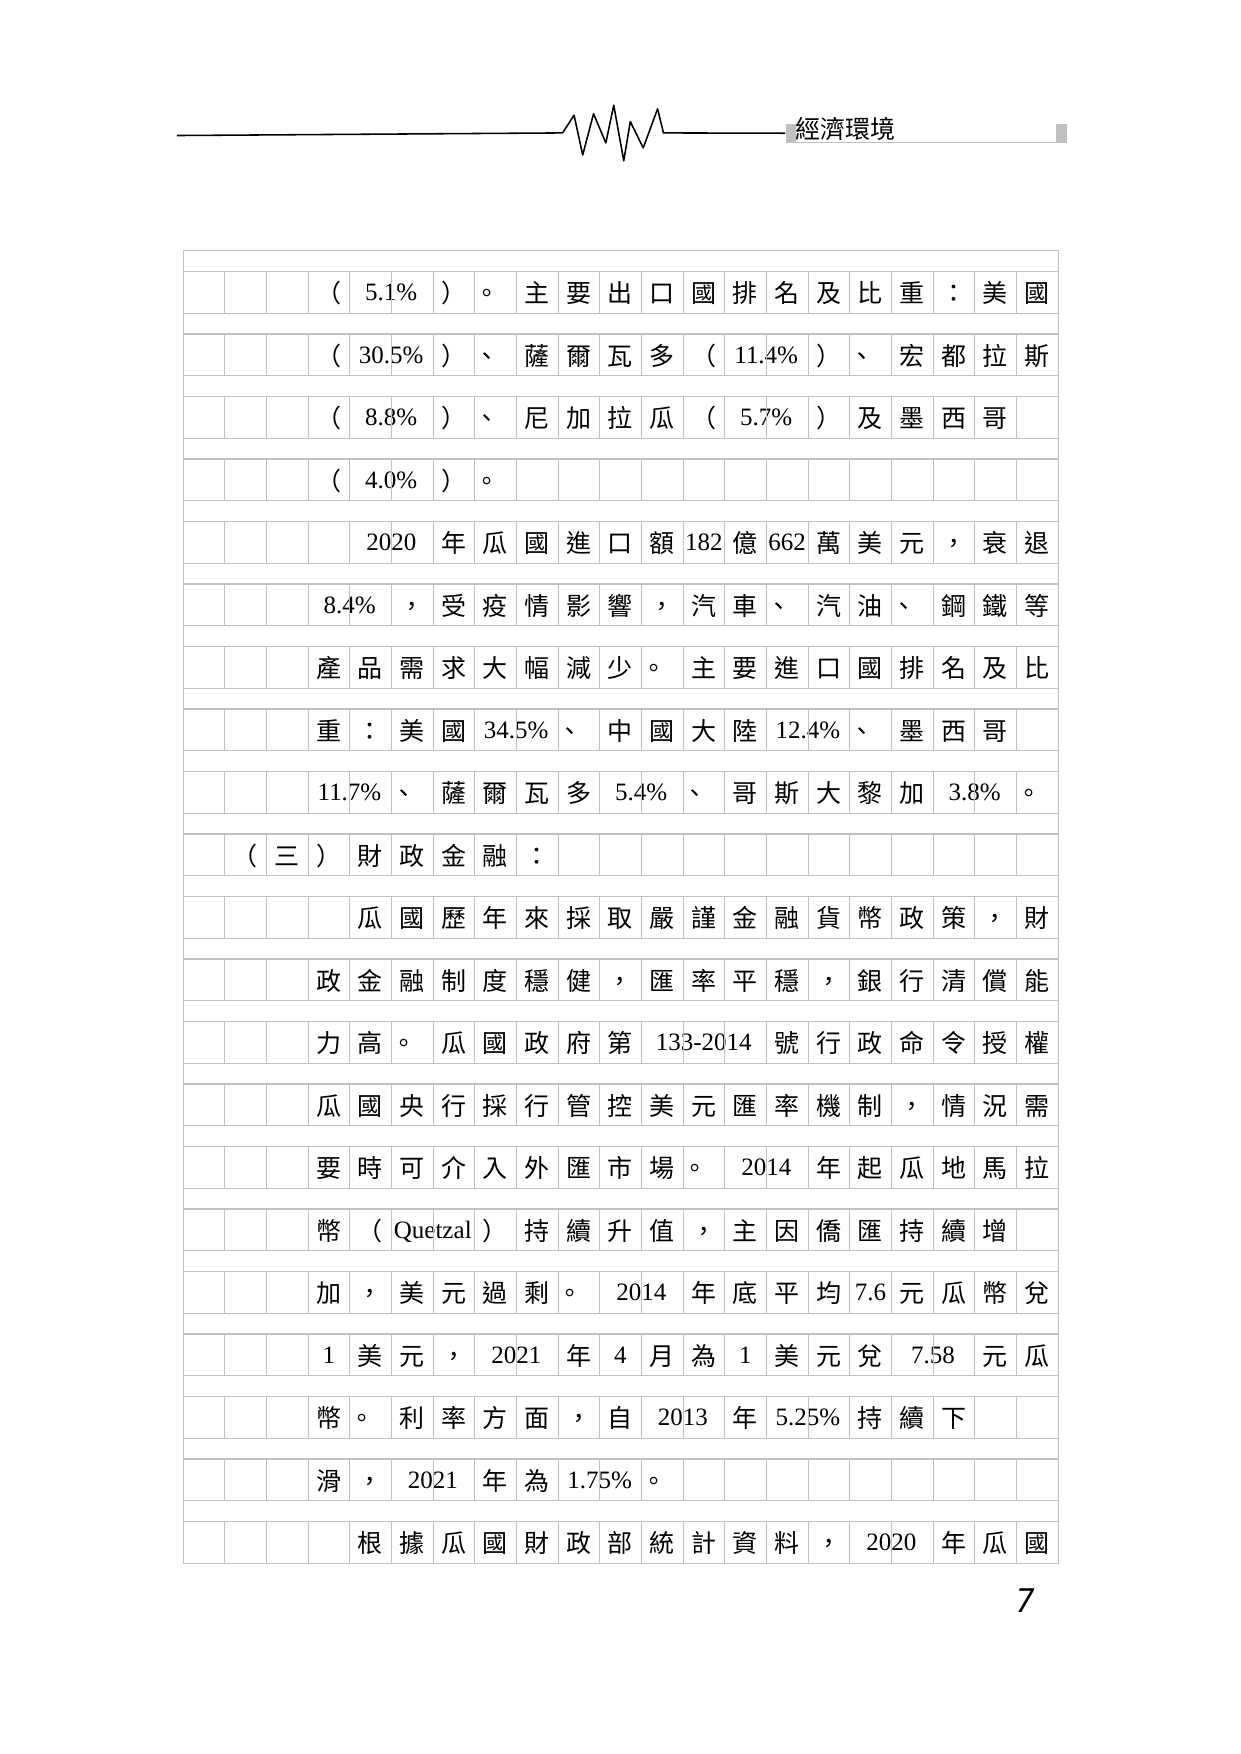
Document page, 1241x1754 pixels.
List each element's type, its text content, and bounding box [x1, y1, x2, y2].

text [809, 835, 849, 875]
text 融 [475, 835, 516, 875]
text [767, 835, 808, 875]
text 瓜國歷年來採取嚴謹金融貨幣政策，財政金融制度穩健，匯率平穩，銀行清償能力高。瓜國政府第133-2014號行政命令授權瓜國央行採行管控美元匯率機制，情況需要時可介入外匯市場。2014年起瓜地馬拉幣（Quetzal）持續升值，主因僑匯持續增加，美元過剩。2014年底平均7.6元瓜幣兌1美元，2021年4月為1美元兌7.58元瓜幣。利率方面，自2013年5.25%持續下滑，2021年為1.75%。 [281, 1314, 1058, 1333]
text 瓜國歷年來採取嚴謹金融貨幣政策，財政金融制度穩健，匯率平穩，銀行清償能力高。瓜國政府第133-2014號行政命令授權瓜國央行採行管控美元匯率機制，情況需要時可介入外匯市場。2014年起瓜地馬拉幣（Quetzal）持續升值，主因僑匯持續增加，美元過剩。2014年底平均7.6元瓜幣兌1美元，2021年4月為1美元兌7.58元瓜幣。利率方面，自2013年5.25%持續下滑，2021年為1.75%。 [281, 1126, 1058, 1146]
text 根據中央銀行資料，2020年出口額115億6,277萬美元，成長3.5%；出口成長主要藉由紡織品及農產品出口價格成長帶動。多年來瓜國積極拓展貿易及分散市場，目前出口業者3,901廠家、4,200項出口產品及149個國家市場。出口前五大產品為成衣（10.5%）、荳蔻（9.8%）、香蕉（7.2%）、咖啡（5.6%）及食用油（5.1%）。主要出口國排名及比重：美國（30.5%）、薩爾瓦多（11.4%）、宏都拉斯（8.8%）、尼加拉瓜（5.7%）及墨西哥（4.0%）。 [281, 376, 1058, 396]
text [642, 835, 683, 875]
text [684, 835, 724, 875]
text ： [517, 835, 558, 875]
text [850, 835, 891, 875]
text [934, 835, 974, 875]
text 2020年瓜國進口額182億662萬美元，衰退8.4%，受疫情影響，汽車、汽油、鋼鐵等產品需求大幅減少。主要進口國排名及比重：美國34.5%、中國大陸12.4%、墨西哥11.7%、薩爾瓦多5.4%、哥斯大黎加3.8%。 [281, 689, 1058, 708]
text 根據瓜國財政部統計資料，2020年瓜國賦稅收入為83億2,880萬美元，主要稅收來源為所得稅（22億3,320萬美元）；國內增值稅（21億3,213萬美元）；進口增值稅（19億9,386萬美元）；其他稅收約19億6,961萬美元。2020年瓜國賦稅負擔率為9.9%，國際貨幣基金（IMF）及聯合國拉丁美洲暨加勒比海經濟委員會（CEPAL）皆認為瓜國稅負過輕，應提高稅賦。 [281, 1501, 1058, 1521]
text [600, 835, 641, 875]
text 根據中央銀行資料，2020年出口額115億6,277萬美元，成長3.5%；出口成長主要藉由紡織品及農產品出口價格成長帶動。多年來瓜國積極拓展貿易及分散市場，目前出口業者3,901廠家、4,200項出口產品及149個國家市場。出口前五大產品為成衣（10.5%）、荳蔻（9.8%）、香蕉（7.2%）、咖啡（5.6%）及食用油（5.1%）。主要出口國排名及比重：美國（30.5%）、薩爾瓦多（11.4%）、宏都拉斯（8.8%）、尼加拉瓜（5.7%）及墨西哥（4.0%）。 [281, 314, 1058, 333]
text 2020年瓜國進口額182億662萬美元，衰退8.4%，受疫情影響，汽車、汽油、鋼鐵等產品需求大幅減少。主要進口國排名及比重：美國34.5%、中國大陸12.4%、墨西哥11.7%、薩爾瓦多5.4%、哥斯大黎加3.8%。 [281, 751, 1058, 771]
text 2020年瓜國進口額182億662萬美元，衰退8.4%，受疫情影響，汽車、汽油、鋼鐵等產品需求大幅減少。主要進口國排名及比重：美國34.5%、中國大陸12.4%、墨西哥11.7%、薩爾瓦多5.4%、哥斯大黎加3.8%。 [281, 501, 1058, 521]
text [207, 835, 224, 875]
text 根據中央銀行資料，2020年出口額115億6,277萬美元，成長3.5%；出口成長主要藉由紡織品及農產品出口價格成長帶動。多年來瓜國積極拓展貿易及分散市場，目前出口業者3,901廠家、4,200項出口產品及149個國家市場。出口前五大產品為成衣（10.5%）、荳蔻（9.8%）、香蕉（7.2%）、咖啡（5.6%）及食用油（5.1%）。主要出口國排名及比重：美國（30.5%）、薩爾瓦多（11.4%）、宏都拉斯（8.8%）、尼加拉瓜（5.7%）及墨西哥（4.0%）。 [281, 251, 1058, 271]
text 瓜國歷年來採取嚴謹金融貨幣政策，財政金融制度穩健，匯率平穩，銀行清償能力高。瓜國政府第133-2014號行政命令授權瓜國央行採行管控美元匯率機制，情況需要時可介入外匯市場。2014年起瓜地馬拉幣（Quetzal）持續升值，主因僑匯持續增加，美元過剩。2014年底平均7.6元瓜幣兌1美元，2021年4月為1美元兌7.58元瓜幣。利率方面，自2013年5.25%持續下滑，2021年為1.75%。 [281, 1064, 1058, 1083]
text [725, 835, 766, 875]
text （ [225, 835, 266, 875]
text 瓜國歷年來採取嚴謹金融貨幣政策，財政金融制度穩健，匯率平穩，銀行清償能力高。瓜國政府第133-2014號行政命令授權瓜國央行採行管控美元匯率機制，情況需要時可介入外匯市場。2014年起瓜地馬拉幣（Quetzal）持續升值，主因僑匯持續增加，美元過剩。2014年底平均7.6元瓜幣兌1美元，2021年4月為1美元兌7.58元瓜幣。利率方面，自2013年5.25%持續下滑，2021年為1.75%。 [281, 876, 1058, 896]
text 金 [434, 835, 474, 875]
text [975, 835, 1016, 875]
text 2020年瓜國進口額182億662萬美元，衰退8.4%，受疫情影響，汽車、汽油、鋼鐵等產品需求大幅減少。主要進口國排名及比重：美國34.5%、中國大陸12.4%、墨西哥11.7%、薩爾瓦多5.4%、哥斯大黎加3.8%。 [281, 626, 1058, 646]
text 瓜國歷年來採取嚴謹金融貨幣政策，財政金融制度穩健，匯率平穩，銀行清償能力高。瓜國政府第133-2014號行政命令授權瓜國央行採行管控美元匯率機制，情況需要時可介入外匯市場。2014年起瓜地馬拉幣（Quetzal）持續升值，主因僑匯持續增加，美元過剩。2014年底平均7.6元瓜幣兌1美元，2021年4月為1美元兌7.58元瓜幣。利率方面，自2013年5.25%持續下滑，2021年為1.75%。 [281, 1251, 1058, 1271]
text [559, 835, 599, 875]
text 財 [350, 835, 391, 875]
text 根據中央銀行資料，2020年出口額115億6,277萬美元，成長3.5%；出口成長主要藉由紡織品及農產品出口價格成長帶動。多年來瓜國積極拓展貿易及分散市場，目前出口業者3,901廠家、4,200項出口產品及149個國家市場。出口前五大產品為成衣（10.5%）、荳蔻（9.8%）、香蕉（7.2%）、咖啡（5.6%）及食用油（5.1%）。主要出口國排名及比重：美國（30.5%）、薩爾瓦多（11.4%）、宏都拉斯（8.8%）、尼加拉瓜（5.7%）及墨西哥（4.0%）。 [281, 439, 1058, 458]
text 政 [392, 835, 433, 875]
text 瓜國歷年來採取嚴謹金融貨幣政策，財政金融制度穩健，匯率平穩，銀行清償能力高。瓜國政府第133-2014號行政命令授權瓜國央行採行管控美元匯率機制，情況需要時可介入外匯市場。2014年起瓜地馬拉幣（Quetzal）持續升值，主因僑匯持續增加，美元過剩。2014年底平均7.6元瓜幣兌1美元，2021年4月為1美元兌7.58元瓜幣。利率方面，自2013年5.25%持續下滑，2021年為1.75%。 [281, 939, 1058, 958]
text 2020年瓜國進口額182億662萬美元，衰退8.4%，受疫情影響，汽車、汽油、鋼鐵等產品需求大幅減少。主要進口國排名及比重：美國34.5%、中國大陸12.4%、墨西哥11.7%、薩爾瓦多5.4%、哥斯大黎加3.8%。 [281, 564, 1058, 583]
text [207, 814, 1058, 833]
text 瓜國歷年來採取嚴謹金融貨幣政策，財政金融制度穩健，匯率平穩，銀行清償能力高。瓜國政府第133-2014號行政命令授權瓜國央行採行管控美元匯率機制，情況需要時可介入外匯市場。2014年起瓜地馬拉幣（Quetzal）持續升值，主因僑匯持續增加，美元過剩。2014年底平均7.6元瓜幣兌1美元，2021年4月為1美元兌7.58元瓜幣。利率方面，自2013年5.25%持續下滑，2021年為1.75%。 [281, 1001, 1058, 1021]
text 瓜國歷年來採取嚴謹金融貨幣政策，財政金融制度穩健，匯率平穩，銀行清償能力高。瓜國政府第133-2014號行政命令授權瓜國央行採行管控美元匯率機制，情況需要時可介入外匯市場。2014年起瓜地馬拉幣（Quetzal）持續升值，主因僑匯持續增加，美元過剩。2014年底平均7.6元瓜幣兌1美元，2021年4月為1美元兌7.58元瓜幣。利率方面，自2013年5.25%持續下滑，2021年為1.75%。 [281, 1189, 1058, 1208]
text ） [309, 835, 349, 875]
text [892, 835, 933, 875]
text 三 [267, 835, 308, 875]
text 瓜國歷年來採取嚴謹金融貨幣政策，財政金融制度穩健，匯率平穩，銀行清償能力高。瓜國政府第133-2014號行政命令授權瓜國央行採行管控美元匯率機制，情況需要時可介入外匯市場。2014年起瓜地馬拉幣（Quetzal）持續升值，主因僑匯持續增加，美元過剩。2014年底平均7.6元瓜幣兌1美元，2021年4月為1美元兌7.58元瓜幣。利率方面，自2013年5.25%持續下滑，2021年為1.75%。 [281, 1439, 1058, 1458]
text [1017, 835, 1058, 875]
text 瓜國歷年來採取嚴謹金融貨幣政策，財政金融制度穩健，匯率平穩，銀行清償能力高。瓜國政府第133-2014號行政命令授權瓜國央行採行管控美元匯率機制，情況需要時可介入外匯市場。2014年起瓜地馬拉幣（Quetzal）持續升值，主因僑匯持續增加，美元過剩。2014年底平均7.6元瓜幣兌1美元，2021年4月為1美元兌7.58元瓜幣。利率方面，自2013年5.25%持續下滑，2021年為1.75%。 [281, 1376, 1058, 1396]
